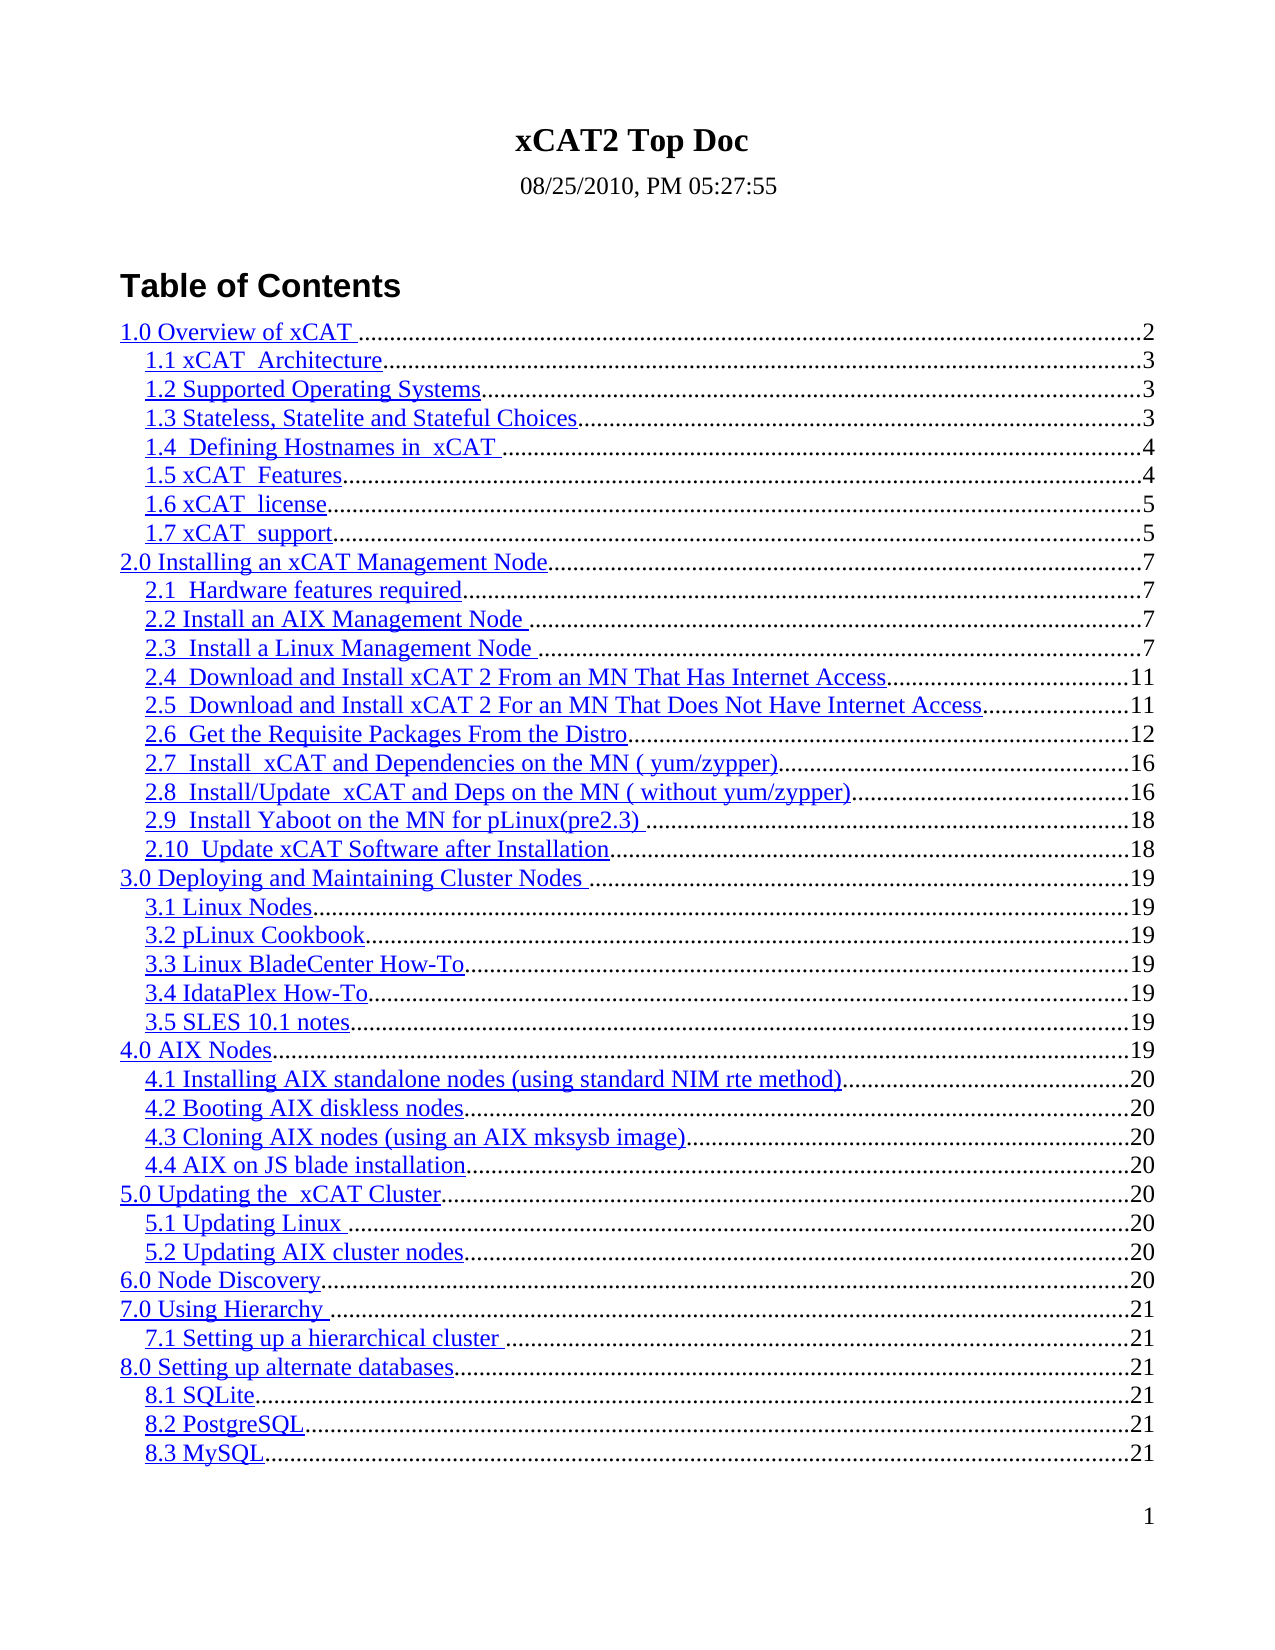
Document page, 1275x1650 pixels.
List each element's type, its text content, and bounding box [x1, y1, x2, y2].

text 6.0 Node Discovery 20 [120, 1266, 1155, 1294]
text 3.2 pLinux Cookbook 19 [145, 921, 1155, 949]
text 1.4 Defining Hostnames in xCAT 4 [145, 432, 1155, 461]
text 5.0 Updating the xCAT Cluster 20 [120, 1179, 1155, 1208]
text 7.0 Using Hierarchy 21 [120, 1294, 1155, 1323]
text 7.1 Setting up a hierarchical cluster 21 [145, 1323, 1155, 1352]
text 3.3 Linux BladeCenter How-To 19 [145, 949, 1155, 978]
text 2.8 Install/Update xCAT and Deps on the MN ( without yum/zypper) 16 [145, 777, 1155, 806]
text 2.10 Update xCAT Software after Installation 18 [145, 834, 1155, 863]
text 3.5 SLES 10.1 notes 19 [145, 1007, 1155, 1036]
text 1.6 xCAT license 5 [145, 489, 1155, 518]
text 1.0 Overview of xCAT 2 [120, 317, 1155, 346]
text xCAT2 Top Doc [120, 120, 1155, 158]
text 2.1 Hardware features required 7 [145, 576, 1155, 604]
text 8.2 PostgreSQL 21 [145, 1409, 1155, 1438]
text 3.1 Linux Nodes 19 [145, 892, 1155, 921]
text 2.9 Install Yaboot on the MN for pLinux(pre2.3) 18 [145, 806, 1155, 834]
text 2.7 Install xCAT and Dependencies on the MN ( yum/zypper) 16 [145, 748, 1155, 777]
text 2.0 Installing an xCAT Management Node 7 [120, 547, 1155, 576]
text 4.0 AIX Nodes 19 [120, 1036, 1155, 1064]
text 8.3 MySQL 21 [145, 1438, 1155, 1467]
text 1.1 xCAT Architecture 3 [145, 346, 1155, 374]
subtitle Table of Contents [120, 266, 1155, 304]
text 1.5 xCAT Features 4 [145, 461, 1155, 489]
text 4.4 AIX on JS blade installation 20 [145, 1151, 1155, 1179]
text 1.7 xCAT support 5 [145, 518, 1155, 547]
text 8.0 Setting up alternate databases 21 [120, 1352, 1155, 1381]
text 08/25/2010, 05:27:55 PM [120, 171, 1155, 199]
text 4.1 Installing AIX standalone nodes (using standard NIM rte method) 20 [145, 1064, 1155, 1093]
text 3.4 IdataPlex How-To 19 [145, 978, 1155, 1007]
text 4.2 Booting AIX diskless nodes 20 [145, 1093, 1155, 1122]
text 2.3 Install a Linux Management Node 7 [145, 633, 1155, 662]
text 1.2 Supported Operating Systems 3 [145, 374, 1155, 403]
text 5.2 Updating AIX cluster nodes 20 [145, 1237, 1155, 1266]
text 2.4 Download and Install xCAT 2 From an MN That Has Internet Access 11 [145, 662, 1155, 691]
text 2.2 Install an AIX Management Node 7 [145, 604, 1155, 633]
text 8.1 SQLite 21 [145, 1381, 1155, 1409]
text 2.5 Download and Install xCAT 2 For an MN That Does Not Have Internet Access 11 [145, 691, 1155, 719]
text 2.6 Get the Requisite Packages From the Distro 12 [145, 719, 1155, 748]
text 4.3 Cloning AIX nodes (using an AIX mksysb image) 20 [145, 1122, 1155, 1151]
text 1.3 Stateless, Statelite and Stateful Choices 3 [145, 403, 1155, 432]
text 3.0 Deploying and Maintaining Cluster Nodes 19 [120, 863, 1155, 892]
text 5.1 Updating Linux 20 [145, 1208, 1155, 1237]
